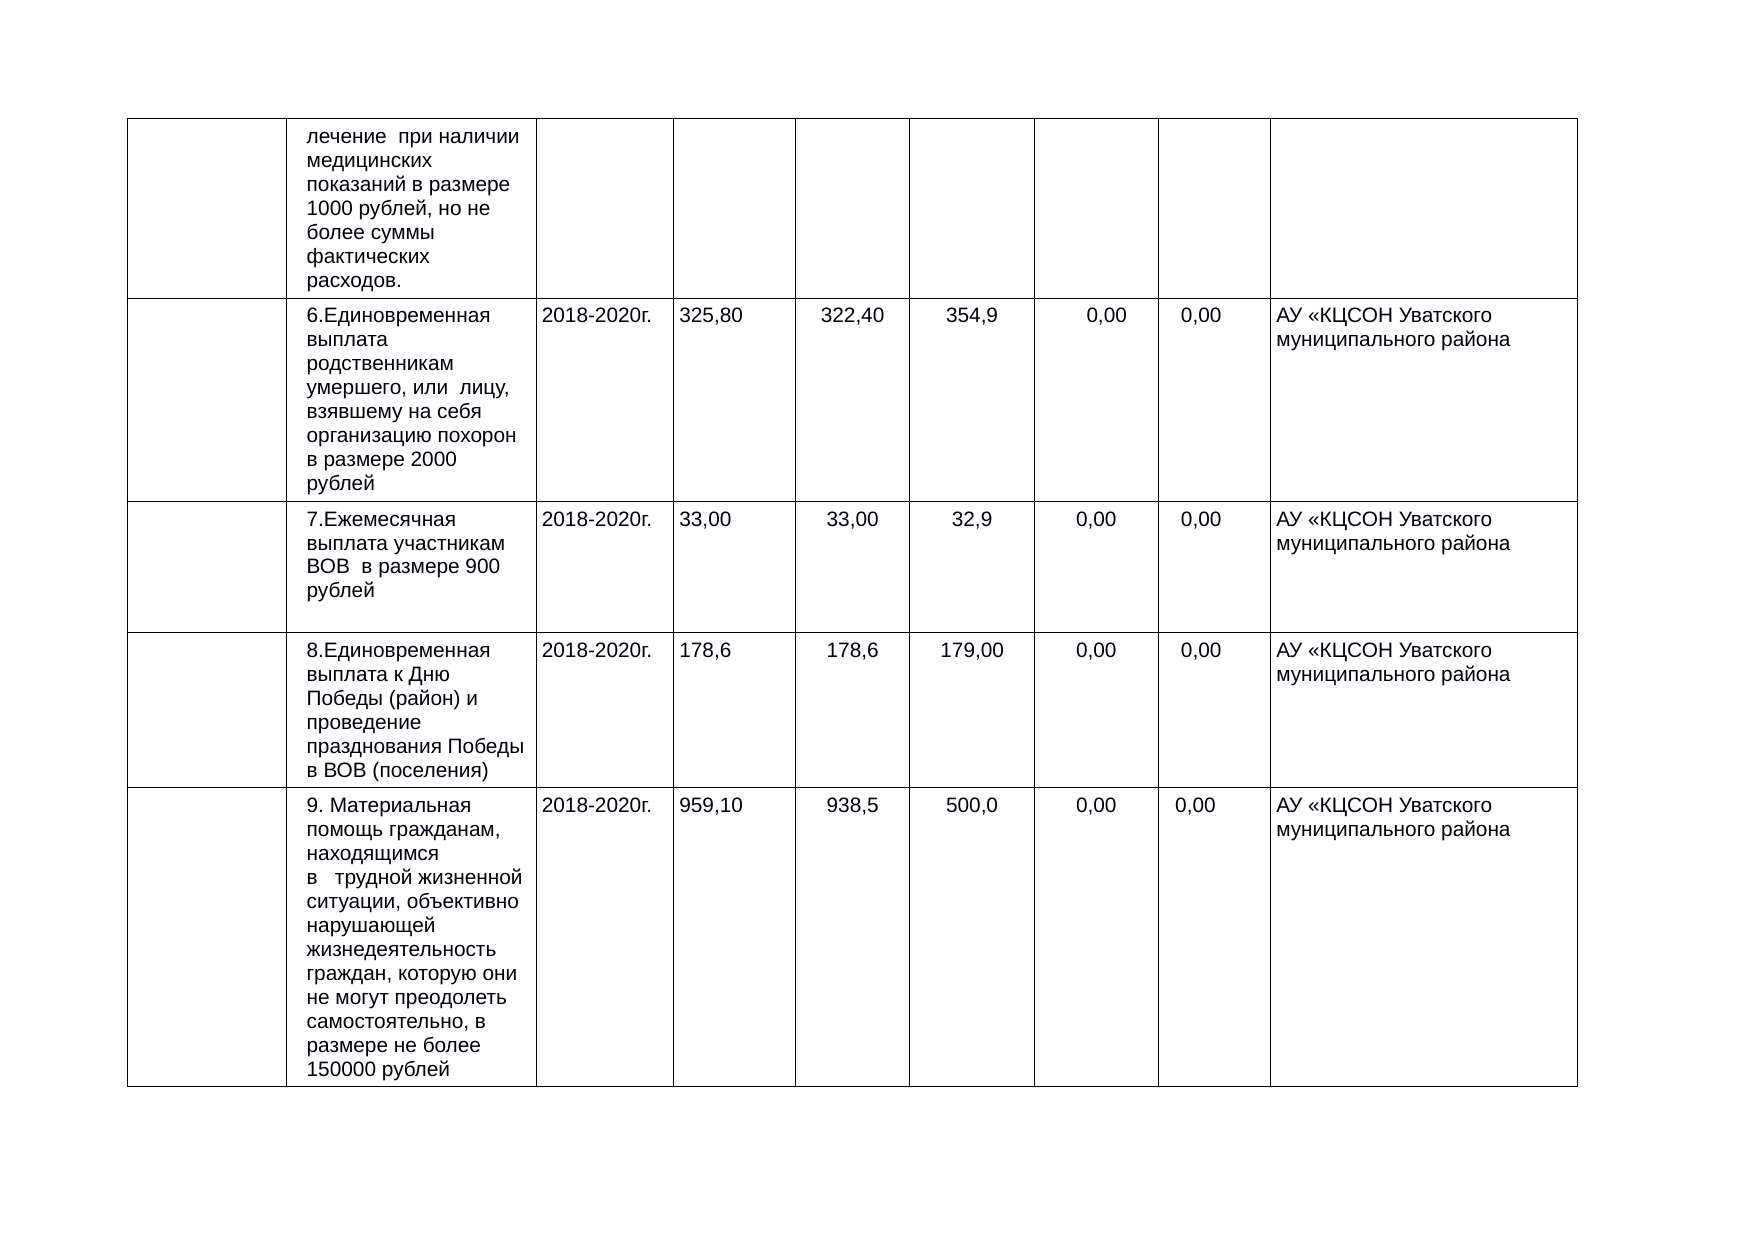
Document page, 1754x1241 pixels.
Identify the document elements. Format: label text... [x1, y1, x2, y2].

table_cell 959,10 [674, 788, 795, 1086]
table_cell 33,00 [674, 502, 795, 632]
table_cell 178,6 [674, 633, 795, 787]
table_cell лечение при наличии медицинских показаний в размере 1000 рублей, но не более суммы фактических расходов. [287, 119, 536, 297]
table_cell 0,00 [1035, 788, 1158, 1086]
table_cell [674, 119, 795, 297]
table_cell 2018-2020г. [537, 502, 673, 632]
table_cell АУ «КЦСОН Уватского муниципального района [1271, 633, 1577, 787]
table_cell 354,9 [910, 299, 1034, 501]
table_cell 178,6 [796, 633, 909, 787]
table_cell 0,00 [1035, 502, 1158, 632]
table_cell [537, 119, 673, 297]
table_cell [128, 788, 286, 1086]
table_cell [910, 119, 1034, 297]
table_cell 0,00 [1035, 633, 1158, 787]
table_cell [128, 119, 286, 297]
table_cell 2018-2020г. [537, 299, 673, 501]
table_cell [128, 633, 286, 787]
table_cell [128, 299, 286, 501]
table_cell 6.Единовременная выплата родственникам умершего, или лицу, взявшему на себя организацию похорон в размере 2000 рублей [287, 299, 536, 501]
table_cell АУ «КЦСОН Уватского муниципального района [1271, 502, 1577, 632]
table_cell 2018-2020г. [537, 633, 673, 787]
table_cell 325,80 [674, 299, 795, 501]
table_cell 0,00 [1159, 502, 1270, 632]
table_cell 938,5 [796, 788, 909, 1086]
table_cell 322,40 [796, 299, 909, 501]
table_cell 9. Материальная помощь гражданам, находящимся в трудной жизненной ситуации, объективно нарушающей жизнедеятельность граждан, которую они не могут преодолеть самостоятельно, в размере не более 150000 рублей [287, 788, 536, 1086]
table_cell 179,00 [910, 633, 1034, 787]
table_cell 0,00 [1159, 299, 1270, 501]
table_cell 0,00 [1035, 299, 1158, 501]
table_cell [1159, 119, 1270, 297]
table_cell 0,00 [1159, 633, 1270, 787]
table_cell 7.Ежемесячная выплата участникам ВОВ в размере 900 рублей [287, 502, 536, 632]
table_cell 32,9 [910, 502, 1034, 632]
table_cell [128, 502, 286, 632]
table_cell 8.Единовременная выплата к Дню Победы (район) и проведение празднования Победы в ВОВ (поселения) [287, 633, 536, 787]
table_cell АУ «КЦСОН Уватского муниципального района [1271, 788, 1577, 1086]
table_cell [796, 119, 909, 297]
table_cell [1035, 119, 1158, 297]
table_cell [1271, 119, 1577, 297]
table_cell 2018-2020г. [537, 788, 673, 1086]
table_cell 33,00 [796, 502, 909, 632]
table_cell АУ «КЦСОН Уватского муниципального района [1271, 299, 1577, 501]
table_cell 500,0 [910, 788, 1034, 1086]
table_cell 0,00 [1159, 788, 1270, 1086]
